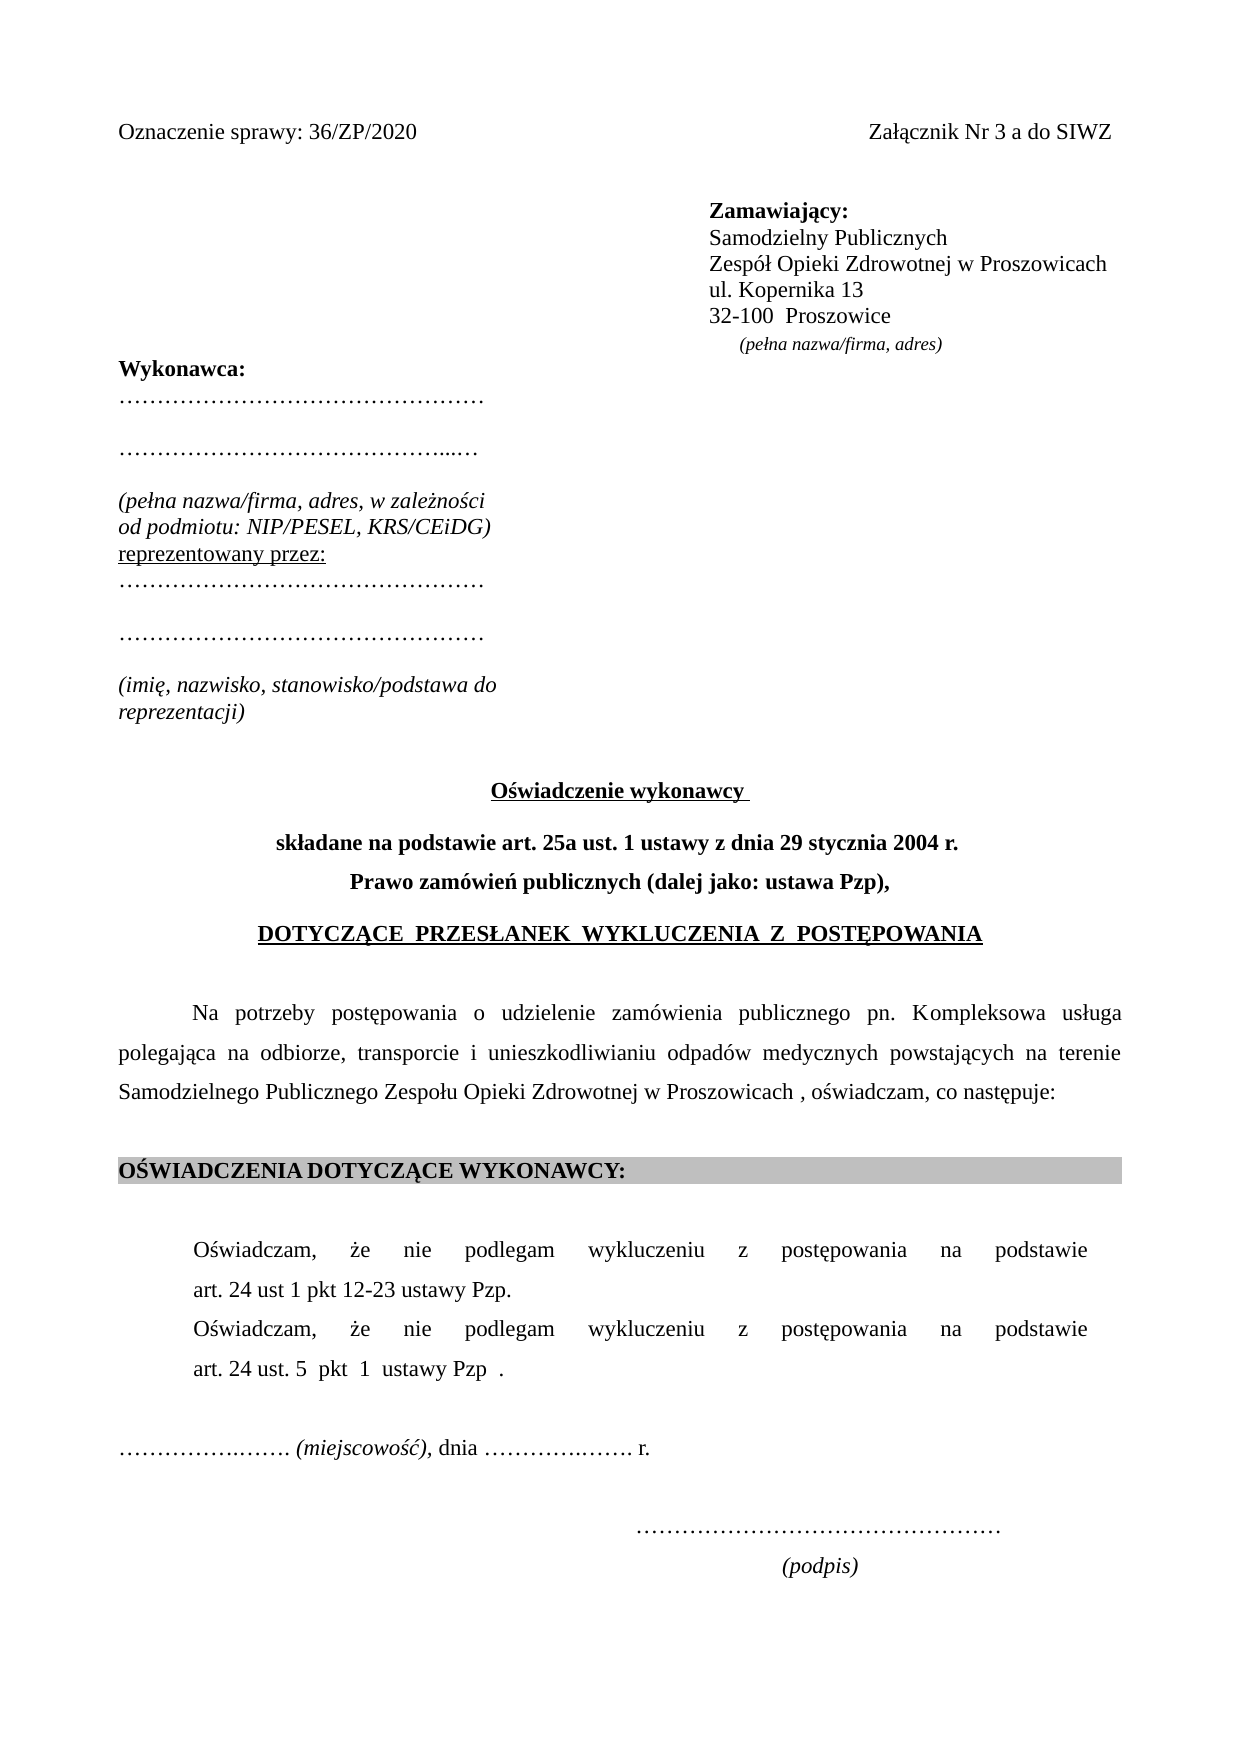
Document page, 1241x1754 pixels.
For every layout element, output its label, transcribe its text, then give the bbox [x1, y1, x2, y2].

text (pełna nazwa/firma, adres) [118, 329, 1122, 355]
text Oświadczenie wykonawcy [118, 777, 1122, 803]
text …………….……. (miejscowość), dnia ………….……. r. [118, 1434, 1122, 1460]
text Samodzielny Publicznych [118, 223, 1122, 250]
text Wykonawca: [118, 355, 1122, 382]
text OŚWIADCZENIA DOTYCZĄCE WYKONAWCY: [118, 1157, 1122, 1184]
text reprezentowany przez: [118, 540, 1122, 566]
text (podpis) [708, 1552, 1122, 1578]
text Na potrzeby postępowania o udzielenie zamówienia publicznego pn. Kompleksowa usługa polegająca na odbiorze, transporcie i unieszkodliwianiu odpadów medycznych powstających na terenie Samodzielnego Publicznego Zespołu Opieki Zdrowotnej w Proszowicach , oświadczam, co następuje: [118, 999, 1122, 1105]
text ………………………………………………………………………………...… [118, 382, 502, 461]
text (pełna nazwa/firma, adres, w zależności od podmiotu: NIP/PESEL, KRS/CEiDG) [118, 487, 502, 540]
text (imię, nazwisko, stanowisko/podstawa do reprezentacji) [118, 672, 502, 724]
text DOTYCZĄCE PRZESŁANEK WYKLUCZENIA Z POSTĘPOWANIA [118, 920, 1122, 947]
text ………………………………………… [118, 1513, 1122, 1539]
text Oznaczenie sprawy: 36/ZP/2020 Załącznik Nr 3 a do SIWZ [118, 118, 1122, 144]
text …………………………………………………………………………………… [118, 566, 502, 645]
text Zespół Opieki Zdrowotnej w Proszowicach [118, 250, 1122, 276]
text ul. Kopernika 13 [118, 276, 1122, 303]
text Zamawiający: [118, 197, 1122, 223]
text 32-100 Proszowice [118, 303, 1122, 329]
text składane na podstawie art. 25a ust. 1 ustawy z dnia 29 stycznia 2004 r. [118, 829, 1122, 855]
text Prawo zamówień publicznych (dalej jako: ustawa Pzp), [118, 868, 1122, 895]
list Oświadczam, że nie podlegam wykluczeniu z postępowania na podstawie art. 24 ust. 5 pkt 1 ustawy Pzp . [156, 1315, 1122, 1381]
list Oświadczam, że nie podlegam wykluczeniu z postępowania na podstawie art. 24 ust 1 pkt 12-23 ustawy Pzp. [156, 1236, 1122, 1302]
